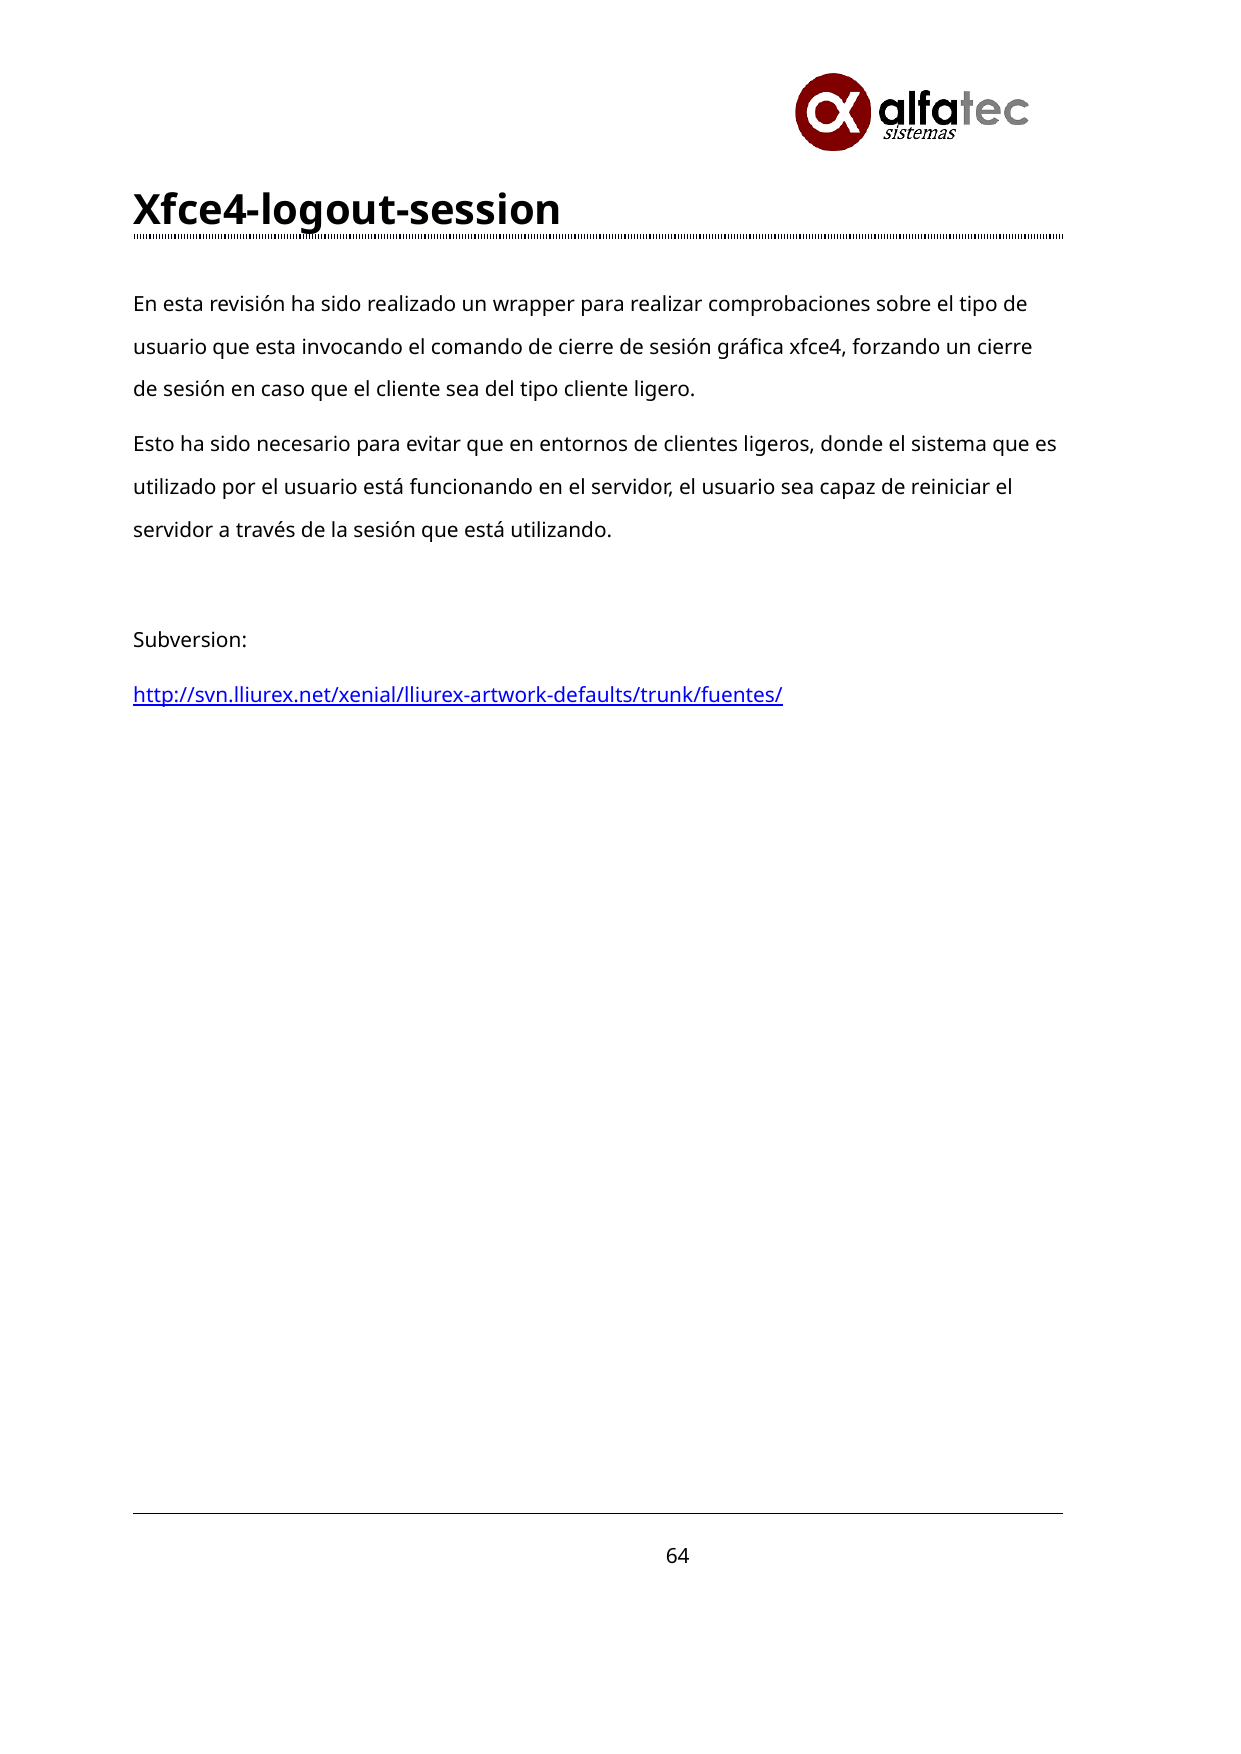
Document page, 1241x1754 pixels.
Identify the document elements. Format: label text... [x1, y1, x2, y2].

subtitle Xfce4-logout-session [133, 191, 1063, 239]
text En esta revisión ha sido realizado un wrapper para realizar comprobaciones sobre el tipo de usuario que esta invocando el comando de cierre de sesión gráfica xfce4, forzando un cierre de sesión en caso que el cliente sea del tipo cliente ligero. [133, 289, 1063, 403]
picture [795, 73, 1031, 151]
text Subversion: [133, 625, 1063, 653]
text http://svn.lliurex.net/xenial/lliurex-artwork-defaults/trunk/fuentes/ [133, 680, 1063, 708]
text Esto ha sido necesario para evitar que en entornos de clientes ligeros, donde el sistema que es utilizado por el usuario está funcionando en el servidor, el usuario sea capaz de reiniciar el servidor a través de la sesión que está utilizando. [133, 429, 1063, 543]
